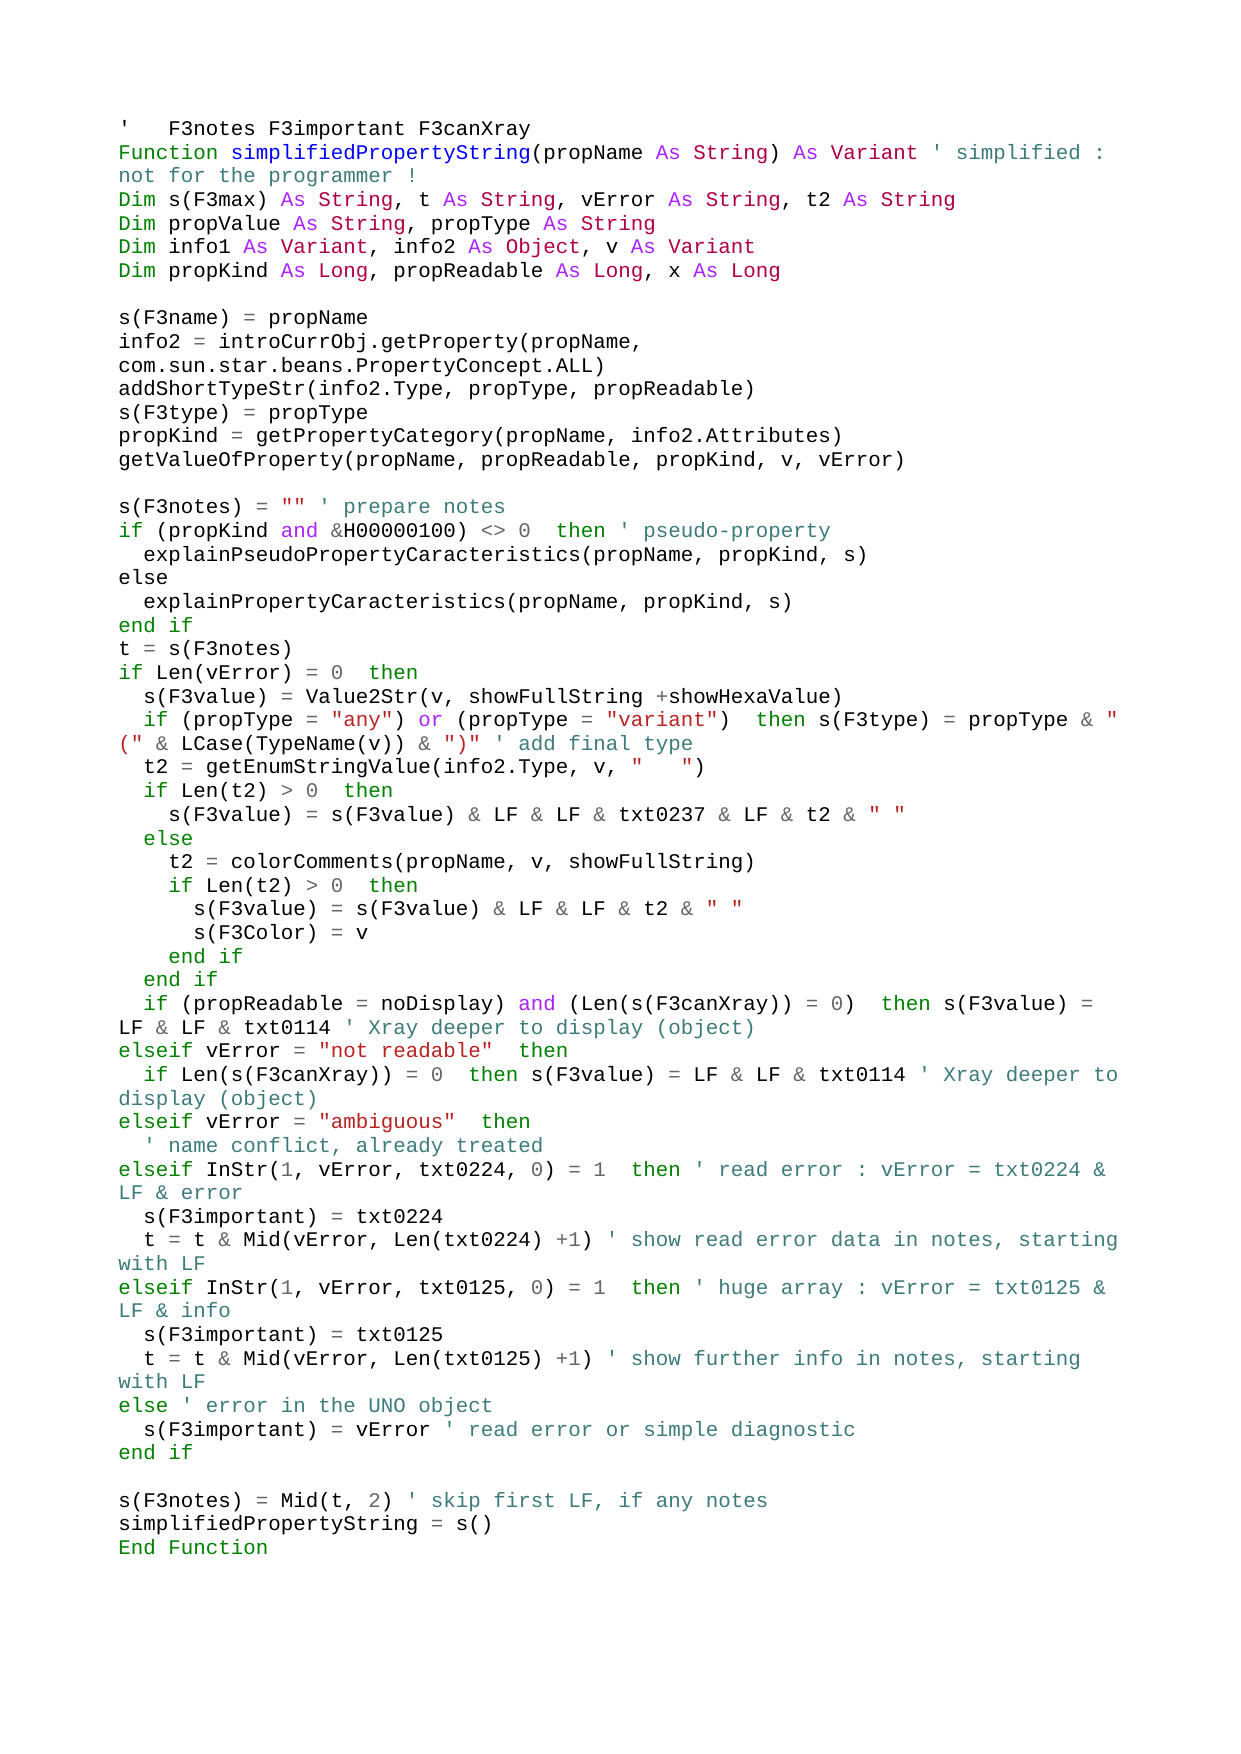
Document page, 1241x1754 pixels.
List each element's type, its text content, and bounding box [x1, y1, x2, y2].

text end if [118, 1442, 1122, 1466]
text s(F3notes) = Mid(t, 2) ' skip first LF, if any notes [118, 1489, 1122, 1513]
text if Len(vError) = 0 then [118, 662, 1122, 686]
text s(F3value) = s(F3value) & LF & LF & txt0237 & LF & t2 & " " [118, 804, 1122, 827]
text ' F3notes F3important F3canXray [118, 118, 1122, 142]
text Dim s(F3max) As String, t As String, vError As String, t2 As String [118, 189, 1122, 213]
text addShortTypeStr(info2.Type, propType, propReadable) [118, 378, 1122, 402]
text ' name conflict, already treated [118, 1135, 1122, 1158]
text s(F3type) = propType [118, 402, 1122, 426]
text propKind = getPropertyCategory(propName, info2.Attributes) [118, 426, 1122, 449]
text info2 = introCurrObj.getProperty(propName, com.sun.star.beans.PropertyConcept.ALL) [118, 331, 1122, 378]
text t2 = getEnumStringValue(info2.Type, v, " ") [118, 757, 1122, 780]
text Dim info1 As Variant, info2 As Object, v As Variant [118, 236, 1122, 260]
text t = s(F3notes) [118, 638, 1122, 662]
text s(F3important) = vError ' read error or simple diagnostic [118, 1419, 1122, 1442]
text if (propReadable = noDisplay) and (Len(s(F3canXray)) = 0) then s(F3value) = LF & LF & txt0114 ' Xray deeper to display (object) [118, 993, 1122, 1040]
text if Len(t2) > 0 then [118, 875, 1122, 898]
text simplifiedPropertyString = s() [118, 1513, 1122, 1537]
text if Len(s(F3canXray)) = 0 then s(F3value) = LF & LF & txt0114 ' Xray deeper to display (object) [118, 1064, 1122, 1111]
text s(F3value) = Value2Str(v, showFullString +showHexaValue) [118, 686, 1122, 709]
text elseif vError = "not readable" then [118, 1040, 1122, 1064]
text t = t & Mid(vError, Len(txt0224) +1) ' show read error data in notes, starting with LF [118, 1229, 1122, 1277]
text s(F3value) = s(F3value) & LF & LF & t2 & " " [118, 898, 1122, 922]
text End Function [118, 1537, 1122, 1561]
text elseif vError = "ambiguous" then [118, 1111, 1122, 1135]
text else ' error in the UNO object [118, 1395, 1122, 1419]
text s(F3important) = txt0125 [118, 1324, 1122, 1348]
text if (propKind and &H00000100) <> 0 then ' pseudo-property [118, 520, 1122, 544]
text t2 = colorComments(propName, v, showFullString) [118, 851, 1122, 875]
text if Len(t2) > 0 then [118, 780, 1122, 804]
text else [118, 567, 1122, 591]
text Function simplifiedPropertyString(propName As String) As Variant ' simplified : not for the programmer ! [118, 142, 1122, 189]
text else [118, 827, 1122, 851]
text s(F3notes) = "" ' prepare notes [118, 496, 1122, 520]
text s(F3important) = txt0224 [118, 1206, 1122, 1229]
text explainPropertyCaracteristics(propName, propKind, s) [118, 591, 1122, 615]
text end if [118, 969, 1122, 993]
text t = t & Mid(vError, Len(txt0125) +1) ' show further info in notes, starting with LF [118, 1348, 1122, 1395]
text Dim propValue As String, propType As String [118, 213, 1122, 236]
text explainPseudoPropertyCaracteristics(propName, propKind, s) [118, 544, 1122, 567]
text if (propType = "any") or (propType = "variant") then s(F3type) = propType & " (" & LCase(TypeName(v)) & ")" ' add final type [118, 709, 1122, 757]
text Dim propKind As Long, propReadable As Long, x As Long [118, 260, 1122, 284]
text end if [118, 615, 1122, 638]
text s(F3Color) = v [118, 922, 1122, 946]
text s(F3name) = propName [118, 307, 1122, 331]
text end if [118, 946, 1122, 969]
text elseif InStr(1, vError, txt0224, 0) = 1 then ' read error : vError = txt0224 & LF & error [118, 1158, 1122, 1206]
text getValueOfProperty(propName, propReadable, propKind, v, vError) [118, 449, 1122, 473]
text elseif InStr(1, vError, txt0125, 0) = 1 then ' huge array : vError = txt0125 & LF & info [118, 1277, 1122, 1324]
